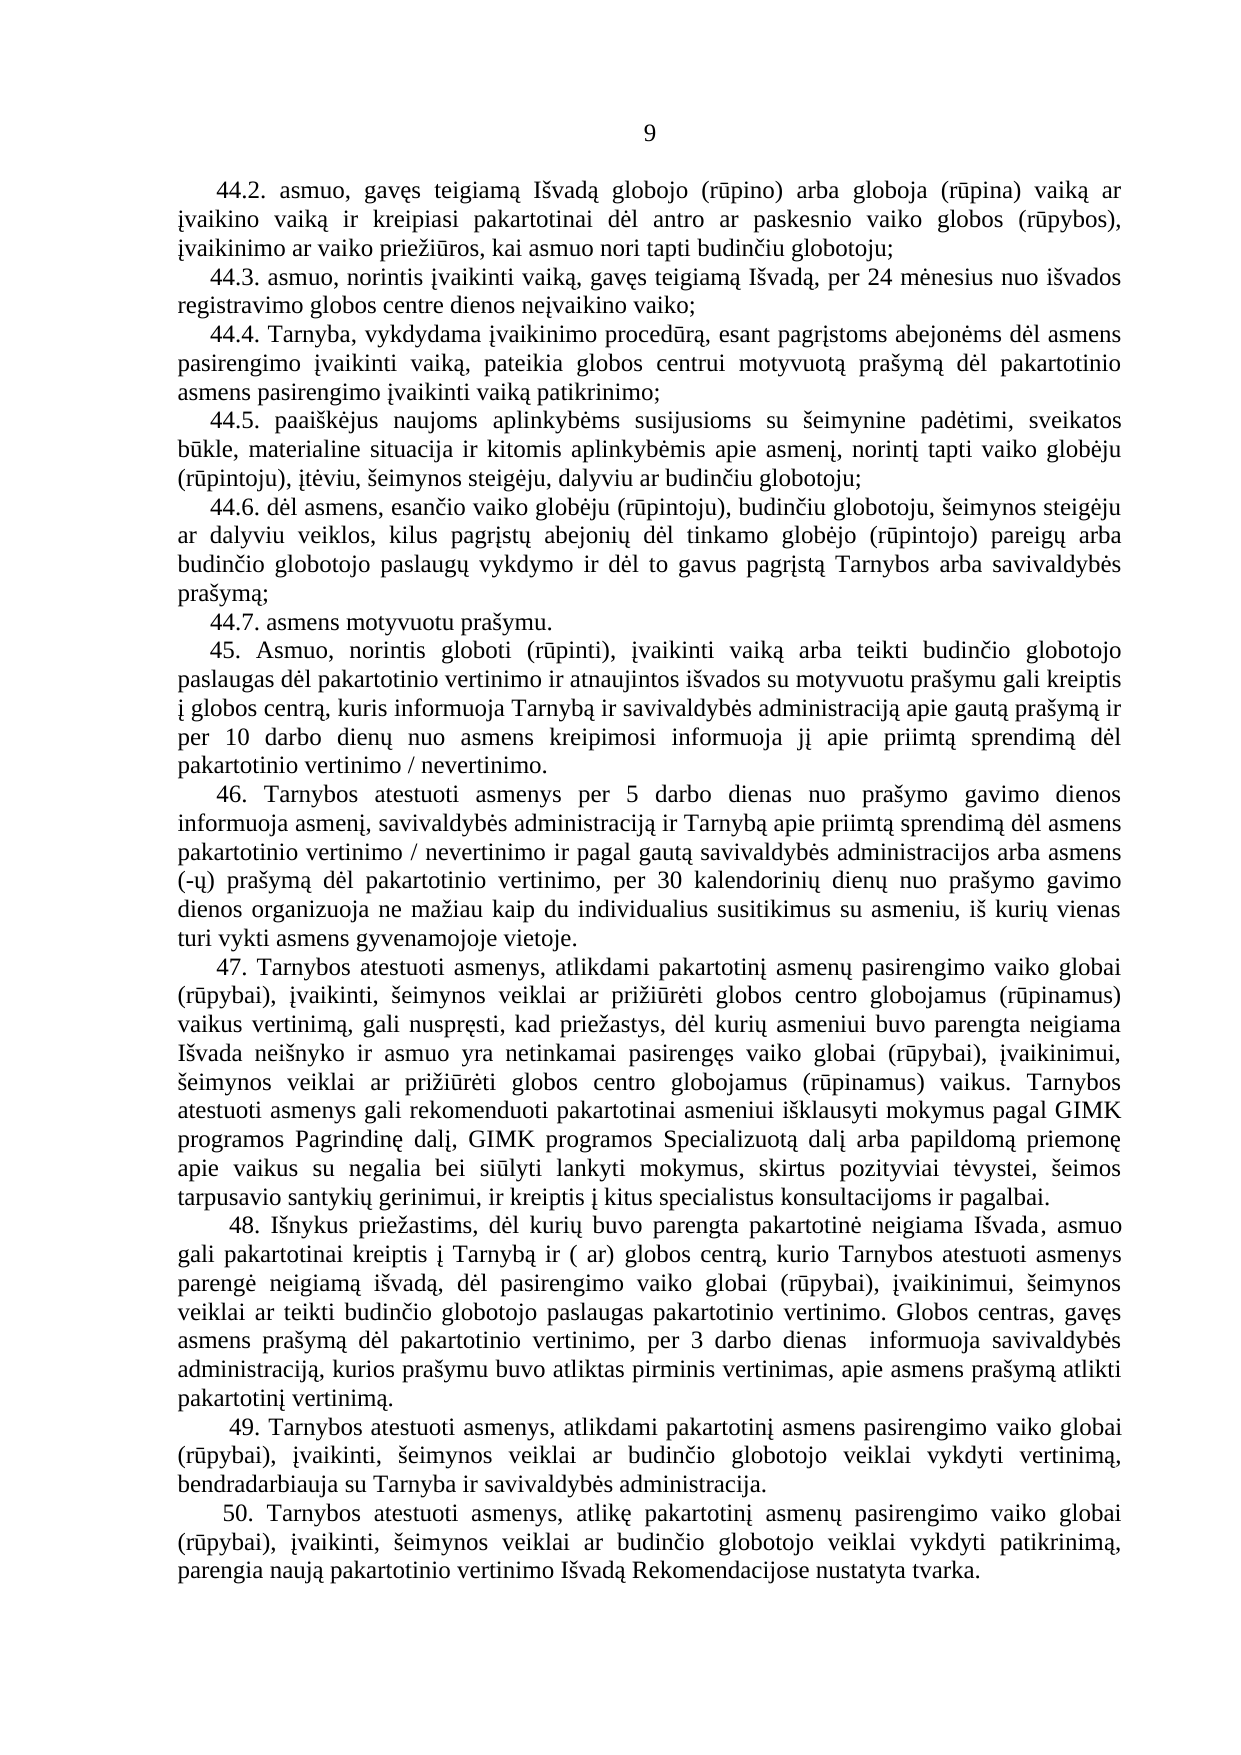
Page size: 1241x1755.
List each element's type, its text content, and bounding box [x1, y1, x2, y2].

text 44.6. dėl asmens, esančio vaiko globėju (rūpintoju), budinčiu globotoju, šeimynos steigėju ar dalyviu veiklos, kilus pagrįstų abejonių dėl tinkamo globėjo (rūpintojo) pareigų arba budinčio globotojo paslaugų vykdymo ir dėl to gavus pagrįstą Tarnybos arba savivaldybės prašymą; [177, 492, 1122, 607]
text 48. Išnykus priežastims, dėl kurių buvo parengta pakartotinė neigiama Išvada, asmuo gali pakartotinai kreiptis į Tarnybą ir ( ar) globos centrą, kurio Tarnybos atestuoti asmenys parengė neigiamą išvadą, dėl pasirengimo vaiko globai (rūpybai), įvaikinimui, šeimynos veiklai ar teikti budinčio globotojo paslaugas pakartotinio vertinimo. Globos centras, gavęs asmens prašymą dėl pakartotinio vertinimo, per 3 darbo dienas informuoja savivaldybės administraciją, kurios prašymu buvo atliktas pirminis vertinimas, apie asmens prašymą atlikti pakartotinį vertinimą. [177, 1211, 1122, 1412]
text 44.7. asmens motyvuotu prašymu. [177, 607, 1122, 636]
text 45. Asmuo, norintis globoti (rūpinti), įvaikinti vaiką arba teikti budinčio globotojo paslaugas dėl pakartotinio vertinimo ir atnaujintos išvados su motyvuotu prašymu gali kreiptis į globos centrą, kuris informuoja Tarnybą ir savivaldybės administraciją apie gautą prašymą ir per 10 darbo dienų nuo asmens kreipimosi informuoja jį apie priimtą sprendimą dėl pakartotinio vertinimo / nevertinimo. [177, 636, 1122, 779]
text 44.4. Tarnyba, vykdydama įvaikinimo procedūrą, esant pagrįstoms abejonėms dėl asmens pasirengimo įvaikinti vaiką, pateikia globos centrui motyvuotą prašymą dėl pakartotinio asmens pasirengimo įvaikinti vaiką patikrinimo; [177, 319, 1122, 406]
text 47. Tarnybos atestuoti asmenys, atlikdami pakartotinį asmenų pasirengimo vaiko globai (rūpybai), įvaikinti, šeimynos veiklai ar prižiūrėti globos centro globojamus (rūpinamus) vaikus vertinimą, gali nuspręsti, kad priežastys, dėl kurių asmeniui buvo parengta neigiama Išvada neišnyko ir asmuo yra netinkamai pasirengęs vaiko globai (rūpybai), įvaikinimui, šeimynos veiklai ar prižiūrėti globos centro globojamus (rūpinamus) vaikus. Tarnybos atestuoti asmenys gali rekomenduoti pakartotinai asmeniui išklausyti mokymus pagal GIMK programos Pagrindinę dalį, GIMK programos Specializuotą dalį arba papildomą priemonę apie vaikus su negalia bei siūlyti lankyti mokymus, skirtus pozityviai tėvystei, šeimos tarpusavio santykių gerinimui, ir kreiptis į kitus specialistus konsultacijoms ir pagalbai. [177, 952, 1122, 1211]
text 44.5. paaiškėjus naujoms aplinkybėms susijusioms su šeimynine padėtimi, sveikatos būkle, materialine situacija ir kitomis aplinkybėmis apie asmenį, norintį tapti vaiko globėju (rūpintoju), įtėviu, šeimynos steigėju, dalyviu ar budinčiu globotoju; [177, 406, 1122, 492]
text 44.3. asmuo, norintis įvaikinti vaiką, gavęs teigiamą Išvadą, per 24 mėnesius nuo išvados registravimo globos centre dienos neįvaikino vaiko; [177, 262, 1122, 319]
text 50. Tarnybos atestuoti asmenys, atlikę pakartotinį asmenų pasirengimo vaiko globai (rūpybai), įvaikinti, šeimynos veiklai ar budinčio globotojo veiklai vykdyti patikrinimą, parengia naują pakartotinio vertinimo Išvadą Rekomendacijose nustatyta tvarka. [177, 1498, 1122, 1584]
text 44.2. asmuo, gavęs teigiamą Išvadą globojo (rūpino) arba globoja (rūpina) vaiką ar įvaikino vaiką ir kreipiasi pakartotinai dėl antro ar paskesnio vaiko globos (rūpybos), įvaikinimo ar vaiko priežiūros, kai asmuo nori tapti budinčiu globotoju; [177, 176, 1122, 262]
text 49. Tarnybos atestuoti asmenys, atlikdami pakartotinį asmens pasirengimo vaiko globai (rūpybai), įvaikinti, šeimynos veiklai ar budinčio globotojo veiklai vykdyti vertinimą, bendradarbiauja su Tarnyba ir savivaldybės administracija. [177, 1412, 1122, 1498]
text 46. Tarnybos atestuoti asmenys per 5 darbo dienas nuo prašymo gavimo dienos informuoja asmenį, savivaldybės administraciją ir Tarnybą apie priimtą sprendimą dėl asmens pakartotinio vertinimo / nevertinimo ir pagal gautą savivaldybės administracijos arba asmens (-ų) prašymą dėl pakartotinio vertinimo, per 30 kalendorinių dienų nuo prašymo gavimo dienos organizuoja ne mažiau kaip du individualius susitikimus su asmeniu, iš kurių vienas turi vykti asmens gyvenamojoje vietoje. [177, 779, 1122, 952]
